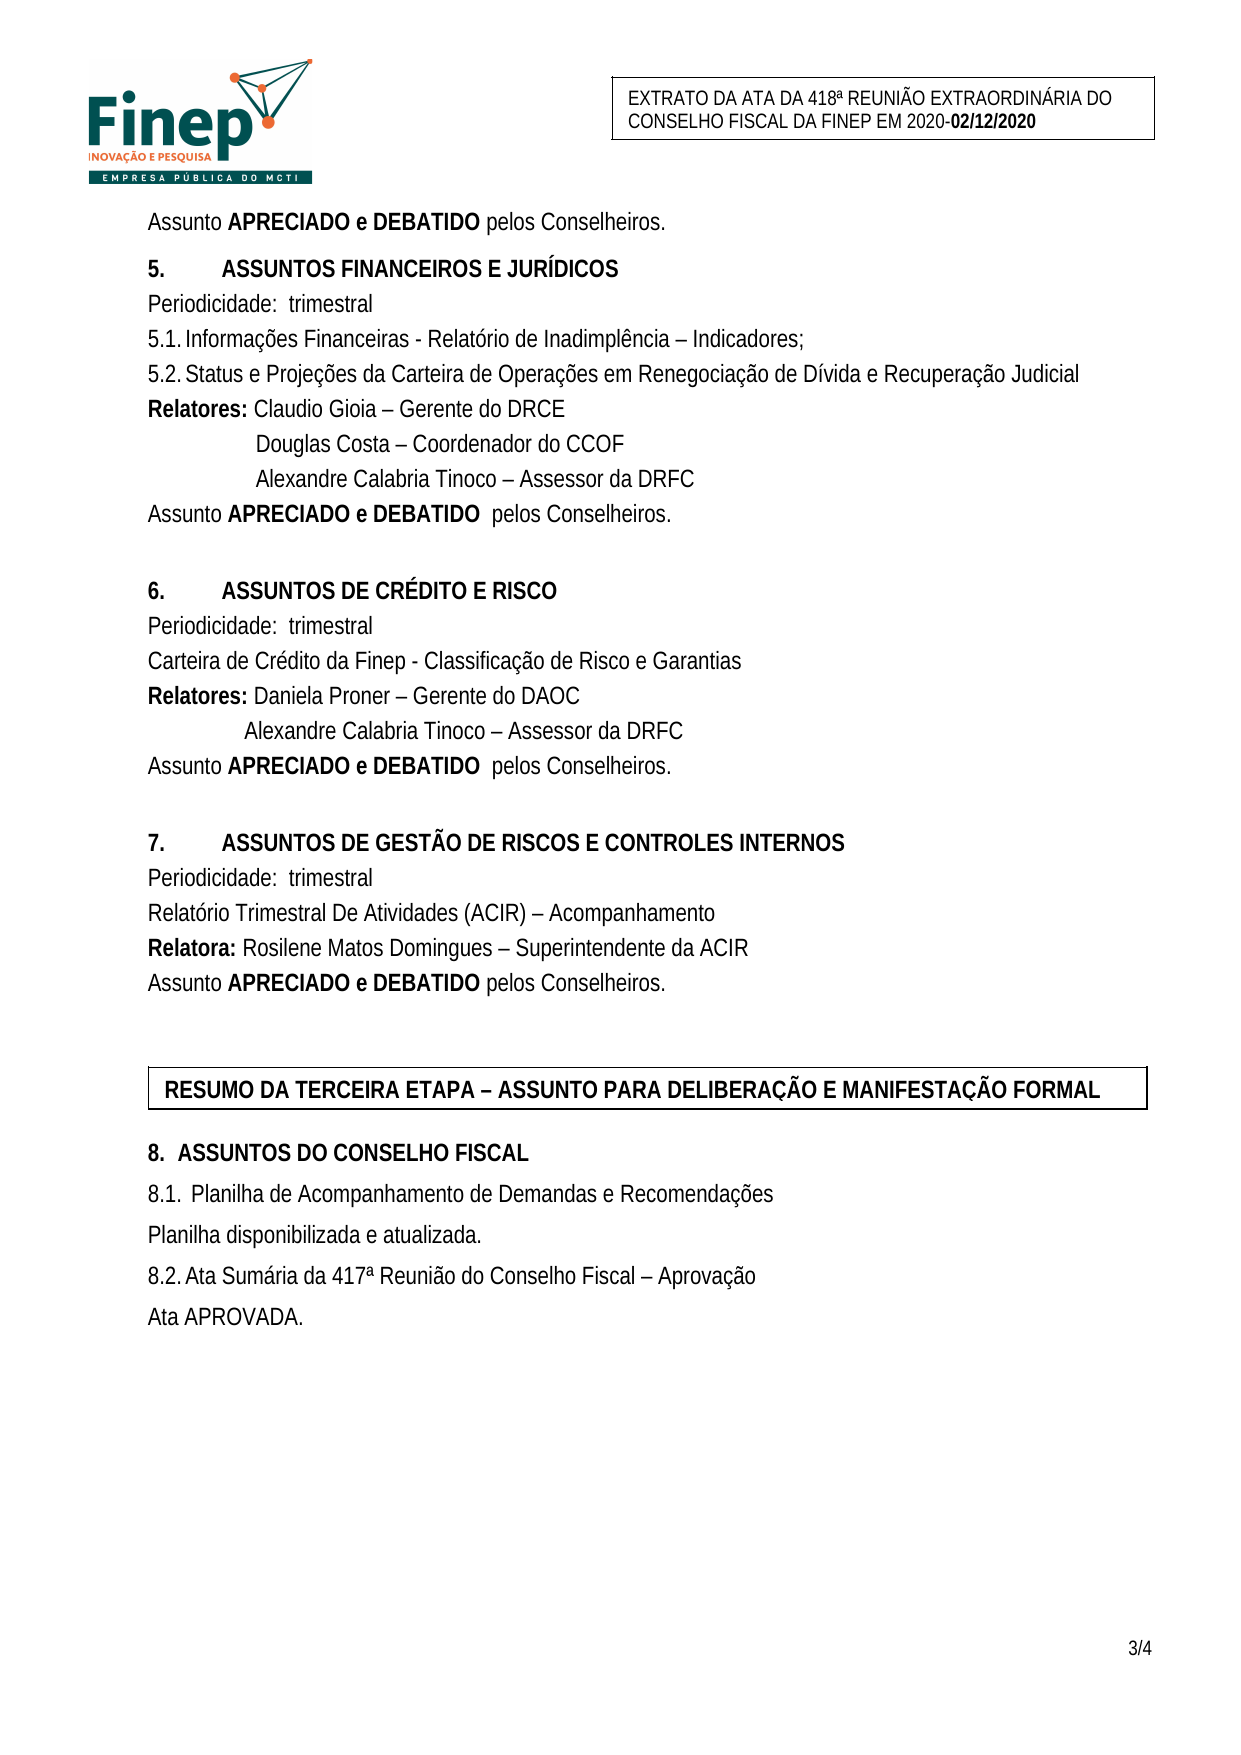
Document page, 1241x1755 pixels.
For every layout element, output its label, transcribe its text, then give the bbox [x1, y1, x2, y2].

text Carteira de Crédito da Finep - Classificação de Risco e Garantias [148, 646, 1152, 675]
list ASSUNTOS DE GESTÃO DE RISCOS E CONTROLES INTERNOS [148, 828, 1152, 857]
list ASSUNTOS FINANCEIROS E JURÍDICOS [148, 254, 1152, 283]
text Assunto APRECIADO e DEBATIDO pelos Conselheiros. [148, 968, 1152, 997]
text Relatores: Claudio Gioia – Gerente do DRCE [148, 394, 1152, 423]
list Status e Projeções da Carteira de Operações em Renegociação de Dívida e Recuperação Judicial [148, 359, 1152, 388]
text RESUMO DA TERCEIRA ETAPA – ASSUNTO PARA DELIBERAÇÃO E MANIFESTAÇÃO FORMAL [164, 1076, 1131, 1101]
text Alexandre Calabria Tinoco – Assessor da DRFC [148, 464, 1152, 492]
text Relatório Trimestral De Atividades (ACIR) – Acompanhamento [148, 898, 1152, 927]
text Relatores: Daniela Proner – Gerente do DAOC [148, 681, 1152, 710]
list Planilha de Acompanhamento de Demandas e Recomendações [148, 1179, 1152, 1207]
text Relatora: Rosilene Matos Domingues – Superintendente da ACIR [148, 933, 1152, 962]
text Periodicidade: trimestral [148, 611, 1152, 640]
text Assunto APRECIADO e DEBATIDO pelos Conselheiros. [148, 499, 1152, 527]
text Ata APROVADA. [148, 1302, 1152, 1331]
list Ata Sumária da 417ª Reunião do Conselho Fiscal – Aprovação [148, 1261, 1152, 1289]
text Periodicidade: trimestral [148, 863, 1152, 892]
text Alexandre Calabria Tinoco – Assessor da DRFC [148, 716, 1152, 744]
text Periodicidade: trimestral [148, 289, 1152, 318]
text Planilha disponibilizada e atualizada. [148, 1220, 1152, 1248]
text Assunto APRECIADO e DEBATIDO pelos Conselheiros. [148, 751, 1152, 779]
list ASSUNTOS DE CRÉDITO E RISCO [148, 576, 1152, 605]
list Informações Financeiras - Relatório de Inadimplência – Indicadores; [148, 324, 1152, 353]
list ASSUNTOS DO CONSELHO FISCAL [148, 1137, 1152, 1166]
text Douglas Costa – Coordenador do CCOF [148, 429, 1152, 458]
text Assunto APRECIADO e DEBATIDO pelos Conselheiros. [148, 207, 1152, 236]
